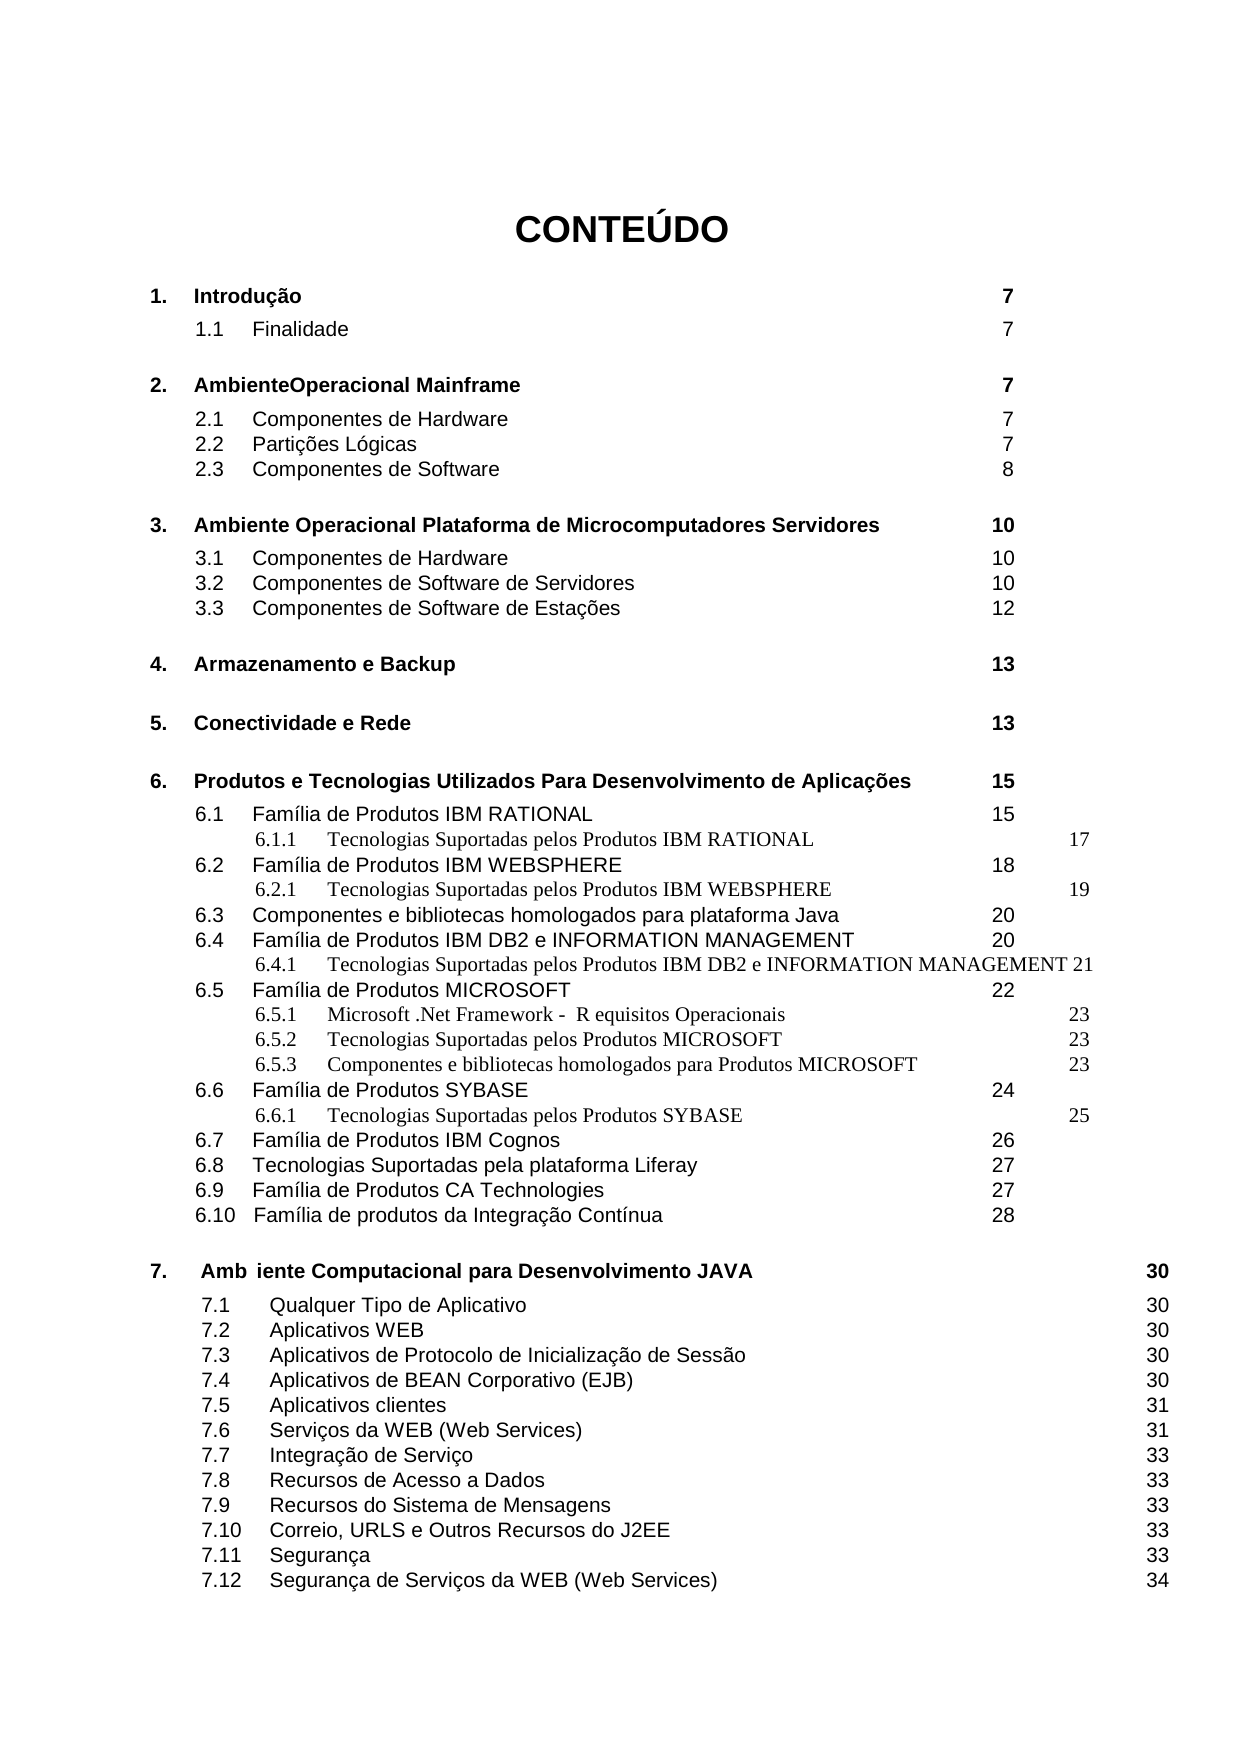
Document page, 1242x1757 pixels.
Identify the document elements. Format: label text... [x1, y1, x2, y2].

table_cell 7.9 [187, 1494, 254, 1518]
text 6.2.1 Tecnologias Suportadas pelos Produtos IBM WEBSPHERE 19 [255, 877, 1162, 901]
table_cell Correio, URLS e Outros Recursos do J2EE [254, 1519, 988, 1543]
text 6.6.1 Tecnologias Suportadas pelos Produtos SYBASE 25 [255, 1102, 1162, 1127]
table_cell 7.10 [187, 1519, 254, 1543]
text 6.4 Família de Produtos IBM DB2 e INFORMATION MANAGEMENT 20 [195, 927, 1162, 951]
table_header 7. [146, 1252, 187, 1318]
table_cell 33 [988, 1494, 1171, 1518]
table_cell 7.7 [187, 1444, 254, 1468]
text 2. AmbienteOperacional Mainframe 7 [150, 373, 1162, 397]
text 3.1 Componentes de Hardware 10 [195, 546, 1162, 570]
text 2.2 Partições Lógicas 7 [195, 431, 1162, 455]
text 1. Introdução 7 [150, 283, 1162, 307]
text 2.1 Componentes de Hardware 7 [195, 406, 1162, 430]
table_cell Aplicativos clientes [254, 1394, 988, 1418]
text 3. Ambiente Operacional Plataforma de Microcomputadores Servidores 10 [150, 513, 1162, 537]
table_cell 33 [988, 1469, 1171, 1493]
table_cell Segurança de Serviços da WEB (Web Services) [254, 1569, 988, 1602]
text 6.8 Tecnologias Suportadas pela plataforma Liferay 27 [195, 1153, 1162, 1177]
table_cell Integração de Serviço [254, 1444, 988, 1468]
table_cell [146, 1394, 187, 1418]
table_cell Aplicativos WEB [254, 1319, 988, 1343]
table_cell [146, 1369, 187, 1393]
text 6.10 Família de produtos da Integração Contínua 28 [195, 1203, 1162, 1227]
text 5. Conectividade e Rede 13 [150, 711, 1162, 735]
text 6.9 Família de Produtos CA Technologies 27 [195, 1178, 1162, 1202]
table_cell 30 [988, 1344, 1171, 1368]
table_cell 31 [988, 1394, 1171, 1418]
table_cell [146, 1444, 187, 1468]
table_cell Recursos do Sistema de Mensagens [254, 1494, 988, 1518]
text 2.3 Componentes de Software 8 [195, 456, 1162, 480]
table_cell 7.4 [187, 1369, 254, 1393]
text 6.5.2 Tecnologias Suportadas pelos Produtos MICROSOFT 23 [255, 1027, 1162, 1051]
text 6. Produtos e Tecnologias Utilizados Para Desenvolvimento de Aplicações 15 [150, 769, 1162, 793]
table_cell Aplicativos de BEAN Corporativo (EJB) [254, 1369, 988, 1393]
table_cell 7.11 [187, 1544, 254, 1568]
text 3.2 Componentes de Software de Servidores 10 [195, 571, 1162, 595]
text 6.2 Família de Produtos IBM WEBSPHERE 18 [195, 852, 1162, 876]
table_cell 7.8 [187, 1469, 254, 1493]
text 6.5 Família de Produtos MICROSOFT 22 [195, 978, 1162, 1002]
text 3.3 Componentes de Software de Estações 12 [195, 596, 1162, 620]
table_cell 7.2 [187, 1319, 254, 1343]
text CONTEÚDO [508, 208, 736, 251]
table_cell [146, 1419, 187, 1443]
table_cell 7.12 [187, 1569, 254, 1602]
table_cell 33 [988, 1444, 1171, 1468]
table_cell [146, 1519, 187, 1543]
table_cell Serviços da WEB (Web Services) [254, 1419, 988, 1443]
table_cell [146, 1469, 187, 1493]
text 6.3 Componentes e bibliotecas homologados para plataforma Java 20 [195, 902, 1162, 926]
table_cell [146, 1569, 187, 1602]
table_cell 7.3 [187, 1344, 254, 1368]
table_header 30 30 [988, 1252, 1171, 1318]
text 6.1.1 Tecnologias Suportadas pelos Produtos IBM RATIONAL 17 [255, 827, 1162, 851]
text 1.1 Finalidade 7 [195, 317, 1162, 341]
text 4. Armazenamento e Backup 13 [150, 652, 1162, 676]
table_cell [146, 1544, 187, 1568]
table_cell 30 [988, 1319, 1171, 1343]
text 6.4.1 Tecnologias Suportadas pelos Produtos IBM DB2 e INFORMATION MANAGEMENT 21 [255, 952, 1162, 976]
text 6.1 Família de Produtos IBM RATIONAL 15 [195, 802, 1162, 826]
text 6.5.1 Microsoft .Net Framework - R equisitos Operacionais 23 [255, 1002, 1162, 1026]
table_cell 31 [988, 1419, 1171, 1443]
table_cell 7.6 [187, 1419, 254, 1443]
text 6.7 Família de Produtos IBM Cognos 26 [195, 1128, 1162, 1152]
table_header iente Computacional para Desenvolvimento JAVA Qualquer Tipo de Aplicativo [254, 1252, 988, 1318]
table_cell 30 [988, 1369, 1171, 1393]
text 6.6 Família de Produtos SYBASE 24 [195, 1078, 1162, 1102]
text 6.5.3 Componentes e bibliotecas homologados para Produtos MICROSOFT 23 [255, 1052, 1162, 1076]
table_cell Aplicativos de Protocolo de Inicialização de Sessão [254, 1344, 988, 1368]
table_header Amb 7.1 [187, 1252, 254, 1318]
table_cell 33 [988, 1544, 1171, 1568]
table_cell [146, 1344, 187, 1368]
table_cell 33 [988, 1519, 1171, 1543]
table_cell [146, 1319, 187, 1343]
table_cell Segurança [254, 1544, 988, 1568]
table_cell [146, 1494, 187, 1518]
table_cell Recursos de Acesso a Dados [254, 1469, 988, 1493]
table_cell 7.5 [187, 1394, 254, 1418]
table_cell 34 [988, 1569, 1171, 1602]
